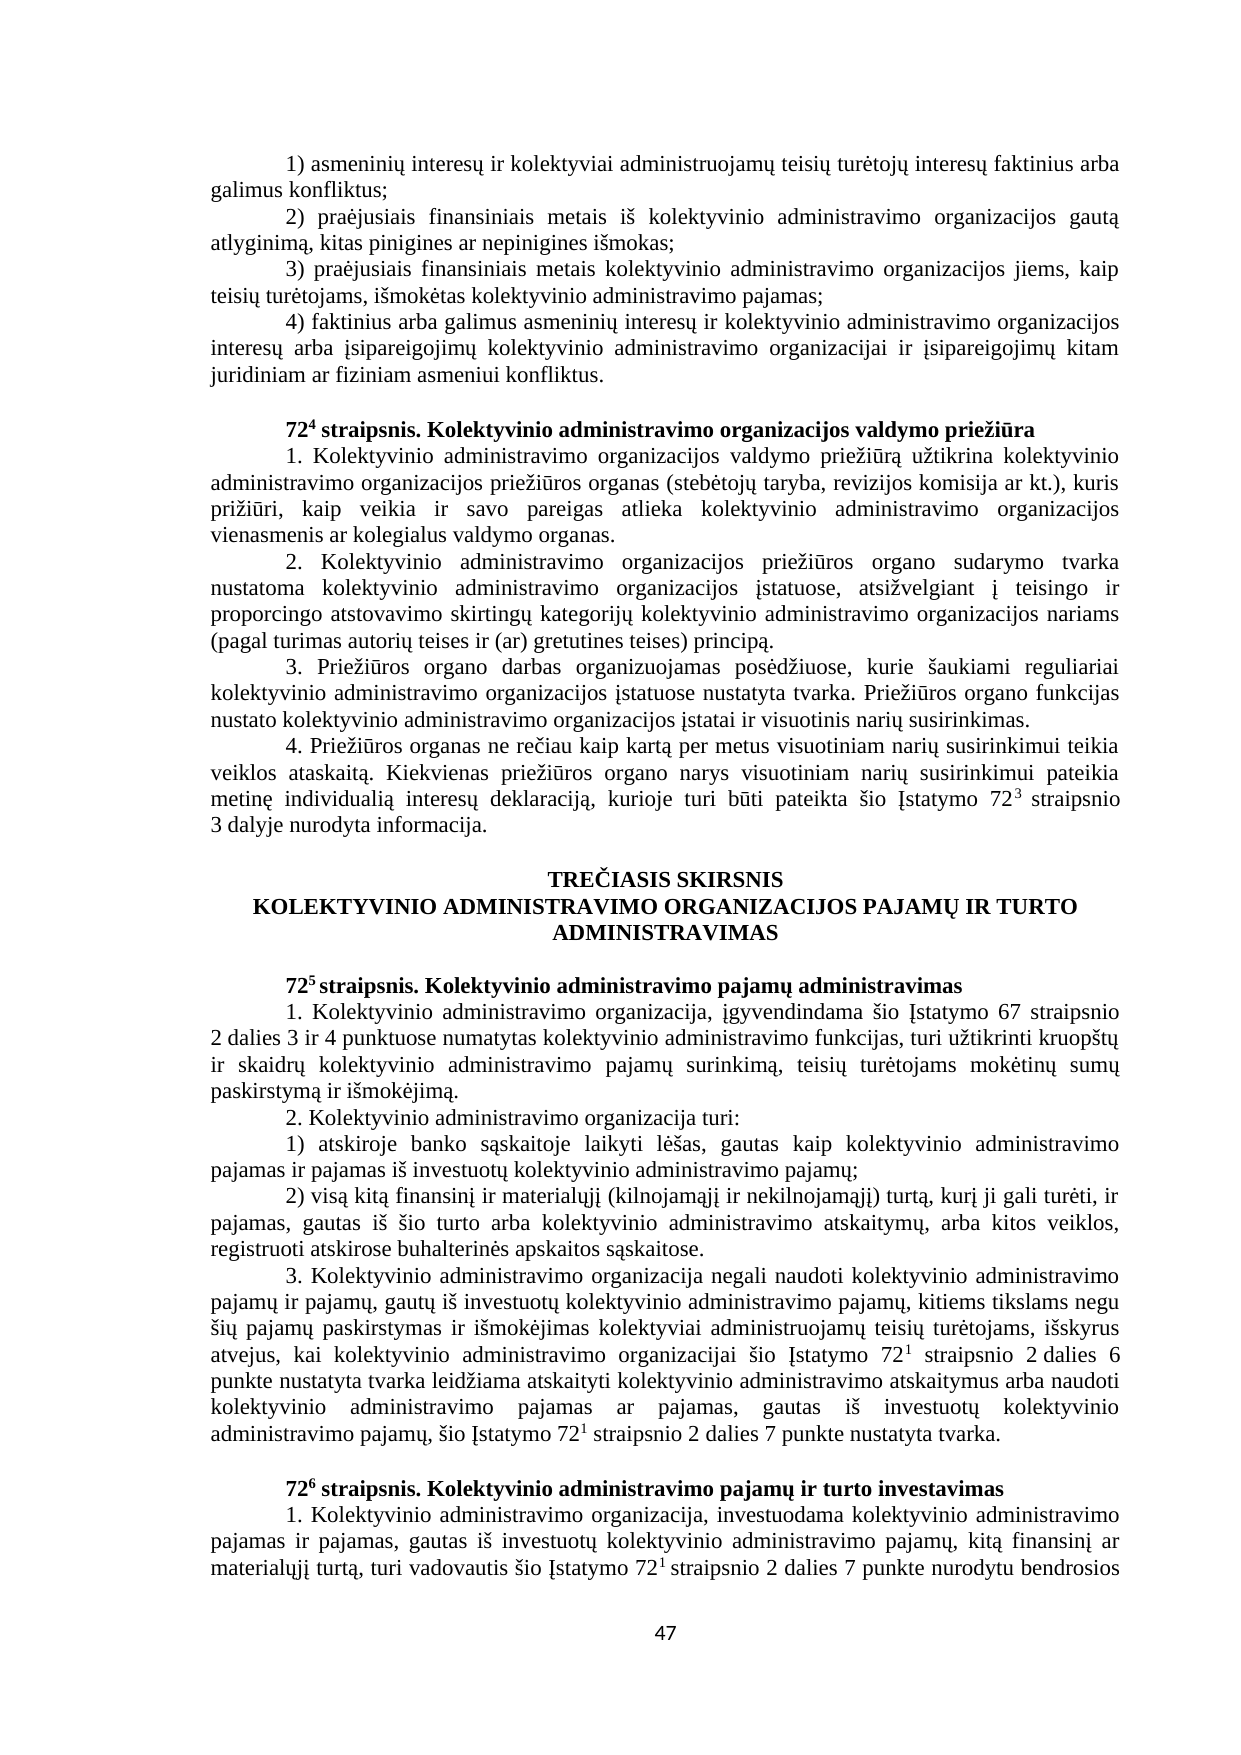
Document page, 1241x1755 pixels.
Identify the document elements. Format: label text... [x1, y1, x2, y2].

text 3. Kolektyvinio administravimo organizacija negali naudoti kolektyvinio administravimo pajamų ir pajamų, gautų iš investuotų kolektyvinio administravimo pajamų, kitiems tikslams negu šių pajamų paskirstymas ir išmokėjimas kolektyviai administruojamų teisių turėtojams, išskyrus atvejus, kai kolektyvinio administravimo organizacijai šio Įstatymo 721 straipsnio 2 dalies 6 punkte nustatyta tvarka leidžiama atskaityti kolektyvinio administravimo atskaitymus arba naudoti kolektyvinio administravimo pajamas ar pajamas, gautas iš investuotų kolektyvinio administravimo pajamų, šio Įstatymo 721 straipsnio 2 dalies 7 punkte nustatyta tvarka. [210, 1262, 1120, 1446]
text 4) faktinius arba galimus asmeninių interesų ir kolektyvinio administravimo organizacijos interesų arba įsipareigojimų kolektyvinio administravimo organizacijai ir įsipareigojimų kitam juridiniam ar fiziniam asmeniui konfliktus. [210, 308, 1120, 387]
text 2) visą kitą finansinį ir materialųjį (kilnojamąjį ir nekilnojamąjį) turtą, kurį ji gali turėti, ir pajamas, gautas iš šio turto arba kolektyvinio administravimo atskaitymų, arba kitos veiklos, registruoti atskirose buhalterinės apskaitos sąskaitose. [210, 1183, 1120, 1262]
text 1) atskiroje banko sąskaitoje laikyti lėšas, gautas kaip kolektyvinio administravimo pajamas ir pajamas iš investuotų kolektyvinio administravimo pajamų; [210, 1130, 1120, 1183]
text 3. Priežiūros organo darbas organizuojamas posėdžiuose, kurie šaukiami reguliariai kolektyvinio administravimo organizacijos įstatuose nustatyta tvarka. Priežiūros organo funkcijas nustato kolektyvinio administravimo organizacijos įstatai ir visuotinis narių susirinkimas. [210, 653, 1120, 732]
text TREČIASIS SKIRSNIS [210, 866, 1120, 893]
text 3) praėjusiais finansiniais metais kolektyvinio administravimo organizacijos jiems, kaip teisių turėtojams, išmokėtas kolektyvinio administravimo pajamas; [210, 255, 1120, 308]
text 4. Priežiūros organas ne rečiau kaip kartą per metus visuotiniam narių susirinkimui teikia veiklos ataskaitą. Kiekvienas priežiūros organo narys visuotiniam narių susirinkimui pateikia metinę individualią interesų deklaraciją, kurioje turi būti pateikta šio Įstatymo 723 straipsnio 3 dalyje nurodyta informacija. [210, 732, 1120, 838]
text 2. Kolektyvinio administravimo organizacija turi: [210, 1103, 1120, 1130]
text 725 straipsnis. Kolektyvinio administravimo pajamų administravimas [210, 972, 1120, 998]
text 2) praėjusiais finansiniais metais iš kolektyvinio administravimo organizacijos gautą atlyginimą, kitas pinigines ar nepinigines išmokas; [210, 203, 1120, 255]
text 724 straipsnis. Kolektyvinio administravimo organizacijos valdymo priežiūra [210, 416, 1120, 442]
text KOLEKTYVINIO ADMINISTRAVIMO ORGANIZACIJOS PAJAMŲ IR TURTO ADMINISTRAVIMAS [210, 893, 1120, 945]
text 1. Kolektyvinio administravimo organizacija, įgyvendindama šio Įstatymo 67 straipsnio 2 dalies 3 ir 4 punktuose numatytas kolektyvinio administravimo funkcijas, turi užtikrinti kruopštų ir skaidrų kolektyvinio administravimo pajamų surinkimą, teisių turėtojams mokėtinų sumų paskirstymą ir išmokėjimą. [210, 998, 1120, 1103]
text 726 straipsnis. Kolektyvinio administravimo pajamų ir turto investavimas [210, 1475, 1120, 1501]
text 1. Kolektyvinio administravimo organizacija, investuodama kolektyvinio administravimo pajamas ir pajamas, gautas iš investuotų kolektyvinio administravimo pajamų, kitą finansinį ar materialųjį turtą, turi vadovautis šio Įstatymo 721 straipsnio 2 dalies 7 punkte nurodytu bendrosios [210, 1501, 1120, 1580]
text 1. Kolektyvinio administravimo organizacijos valdymo priežiūrą užtikrina kolektyvinio administravimo organizacijos priežiūros organas (stebėtojų taryba, revizijos komisija ar kt.), kuris prižiūri, kaip veikia ir savo pareigas atlieka kolektyvinio administravimo organizacijos vienasmenis ar kolegialus valdymo organas. [210, 442, 1120, 548]
text 2. Kolektyvinio administravimo organizacijos priežiūros organo sudarymo tvarka nustatoma kolektyvinio administravimo organizacijos įstatuose, atsižvelgiant į teisingo ir proporcingo atstovavimo skirtingų kategorijų kolektyvinio administravimo organizacijos nariams (pagal turimas autorių teises ir (ar) gretutines teises) principą. [210, 548, 1120, 653]
text 1) asmeninių interesų ir kolektyviai administruojamų teisių turėtojų interesų faktinius arba galimus konfliktus; [210, 150, 1120, 203]
